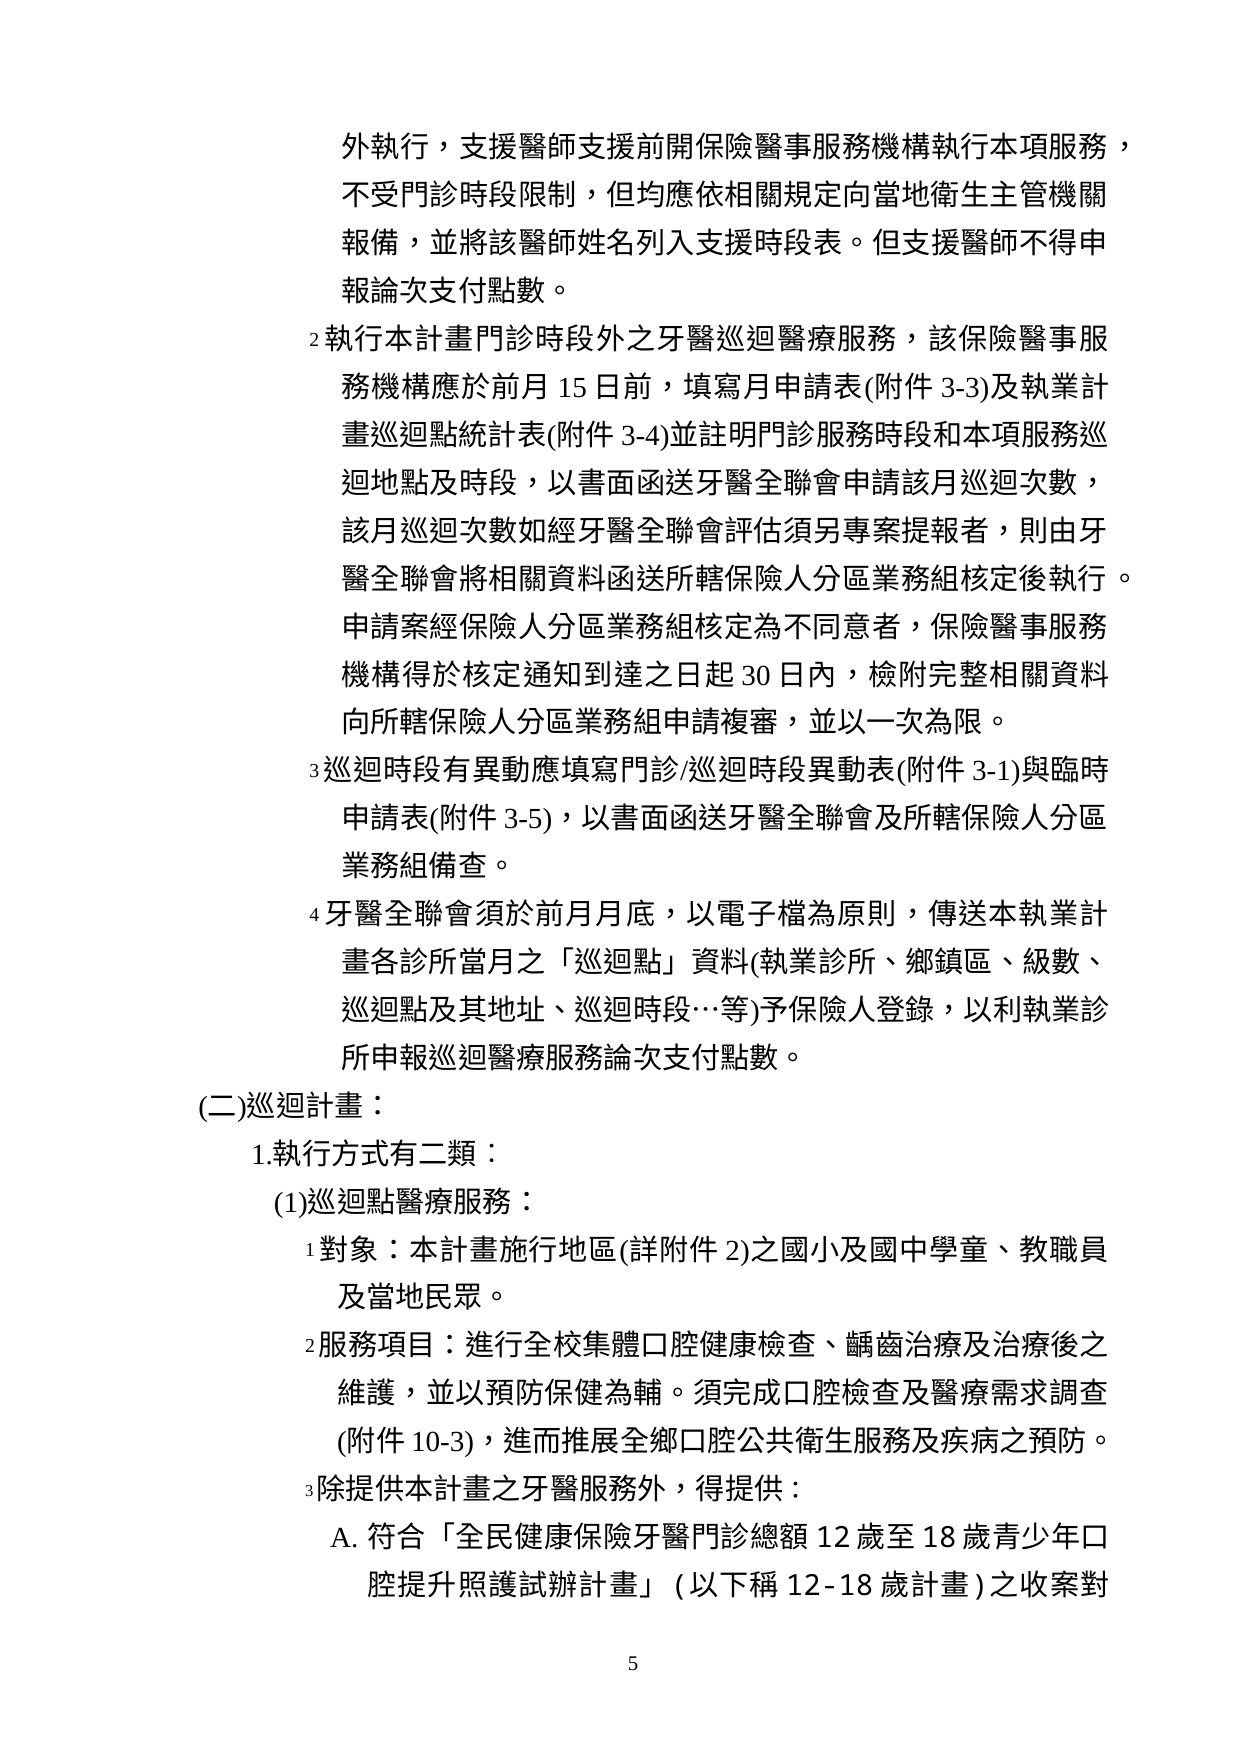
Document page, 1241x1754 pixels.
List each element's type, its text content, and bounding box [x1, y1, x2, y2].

text 2服務項目：進行全校集體口腔健康檢查、齲齒治療及治療後之維護，並以預防保健為輔。須完成口腔檢查及醫療需求調查(附件10-3)，進而推展全鄉口腔公共衛生服務及疾病之預防。 [305, 1317, 1110, 1461]
text (二)巡迴計畫： [198, 1078, 1110, 1126]
text 2執行本計畫門診時段外之牙醫巡迴醫療服務，該保險醫事服務機構應於前月15日前，填寫月申請表(附件3-3)及執業計畫巡迴點統計表(附件3-4)並註明門診服務時段和本項服務巡迴地點及時段，以書面函送牙醫全聯會申請該月巡迴次數，該月巡迴次數如經牙醫全聯會評估須另專案提報者，則由牙醫全聯會將相關資料函送所轄保險人分區業務組核定後執行。申請案經保險人分區業務組核定為不同意者，保險醫事服務機構得於核定通知到達之日起30日內，檢附完整相關資料向所轄保險人分區業務組申請複審，並以一次為限。 [309, 311, 1110, 742]
text 1.執行方式有二類︰ [251, 1126, 1110, 1174]
text 1巡迴醫療服務應於保險醫事服務機構報備門診服務之時段以外執行，支援醫師支援前開保險醫事服務機構執行本項服務，不受門診時段限制，但均應依相關規定向當地衛生主管機關報備，並將該醫師姓名列入支援時段表。但支援醫師不得申報論次支付點數。 [309, 119, 1110, 311]
text 4牙醫全聯會須於前月月底，以電子檔為原則，傳送本執業計畫各診所當月之「巡迴點」資料(執業診所、鄉鎮區、級數、巡迴點及其地址、巡迴時段…等)予保險人登錄，以利執業診所申報巡迴醫療服務論次支付點數。 [309, 886, 1110, 1078]
text 3巡迴時段有異動應填寫門診/巡迴時段異動表(附件3-1)與臨時申請表(附件3-5)，以書面函送牙醫全聯會及所轄保險人分區業務組備查。 [309, 742, 1110, 886]
list 符合「全民健康保險牙醫門診總額12歲至18歲青少年口腔提升照護試辦計畫」(以下稱12-18歲計畫)之收案對 [330, 1509, 1110, 1605]
text 1對象：本計畫施行地區(詳附件2)之國小及國中學童、教職員及當地民眾。 [305, 1222, 1110, 1317]
text 3除提供本計畫之牙醫服務外，得提供： [305, 1461, 1110, 1509]
text (1)巡迴點醫療服務： [274, 1174, 1110, 1222]
